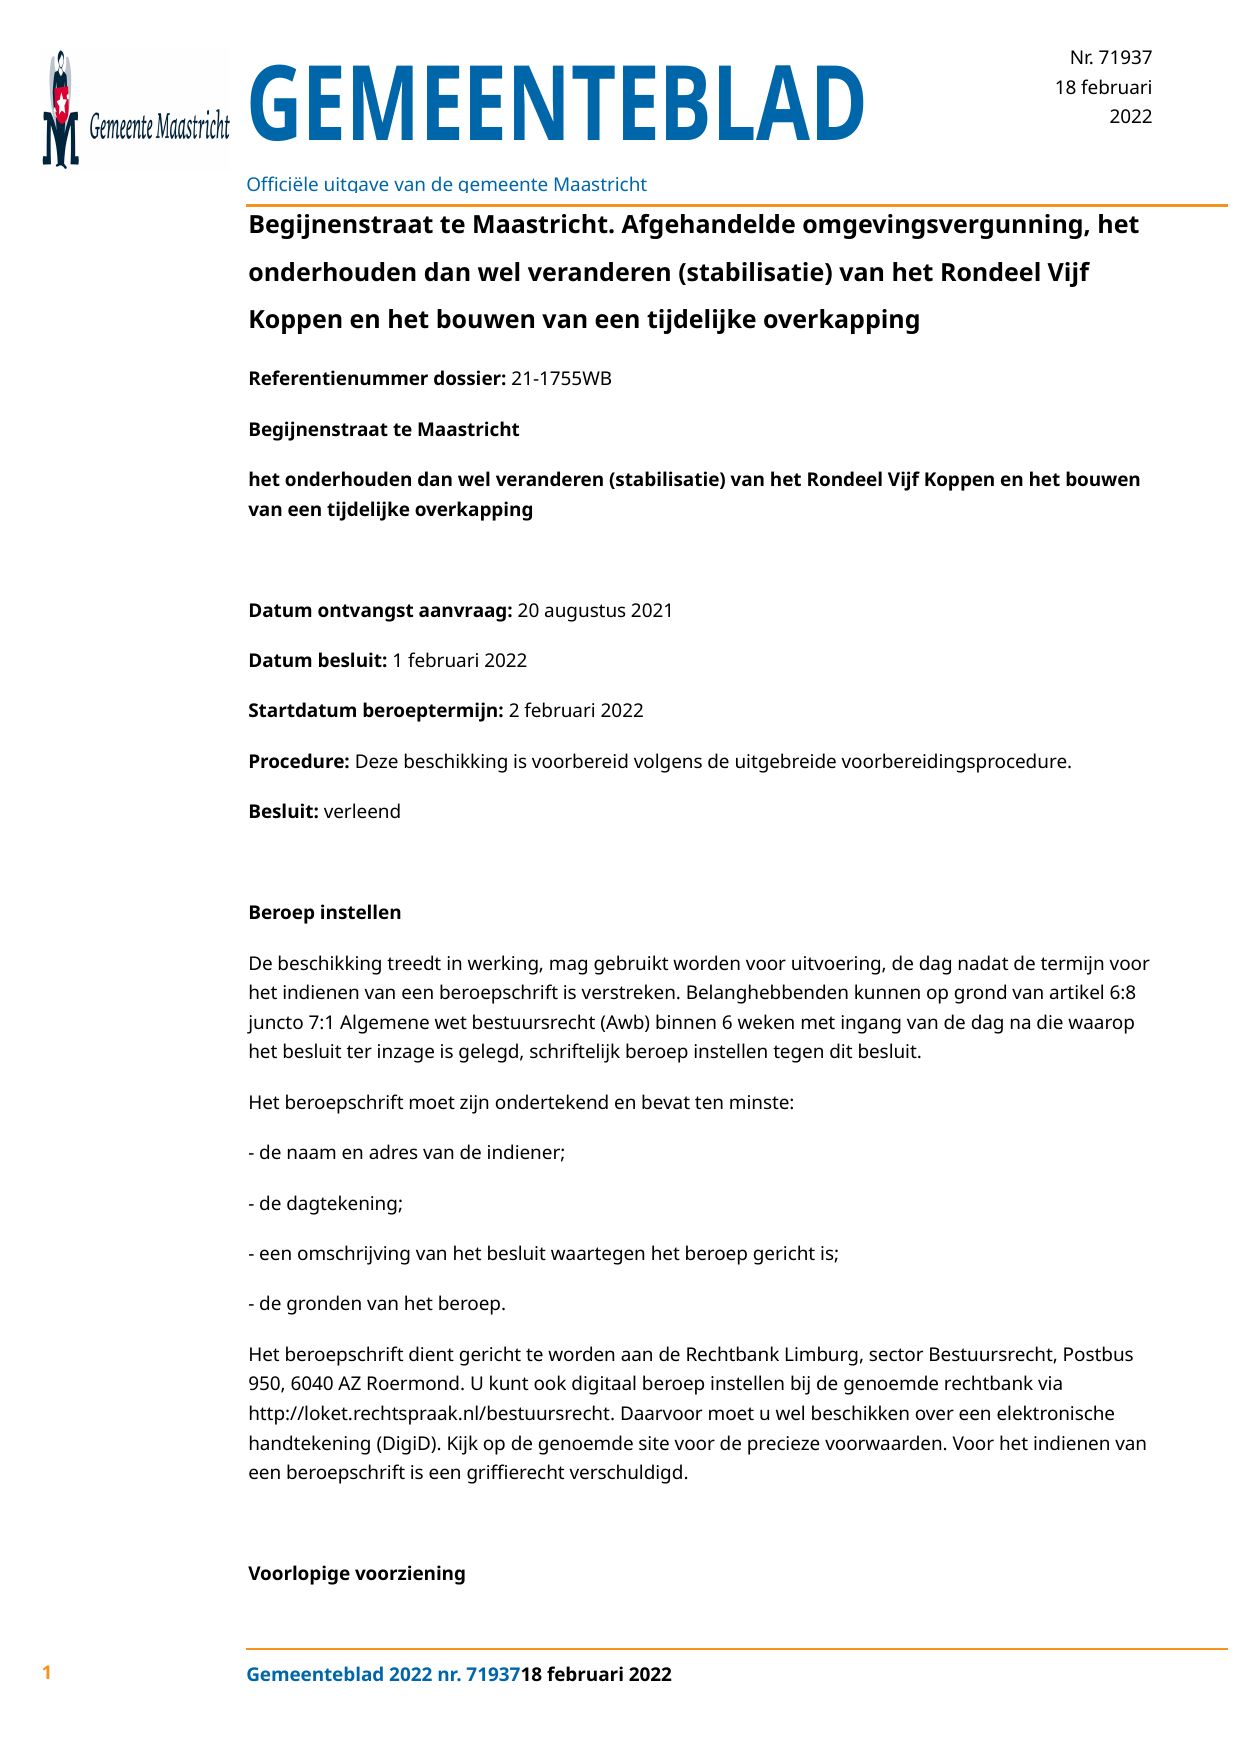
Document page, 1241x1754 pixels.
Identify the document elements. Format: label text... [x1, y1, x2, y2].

picture [41, 47, 231, 172]
text Besluit: verleend [248, 798, 1152, 824]
text het onderhouden dan wel veranderen (stabilisatie) van het Rondeel Vijf Koppen en het bouwen van een tijdelijke overkapping [248, 466, 1152, 522]
text - de naam en adres van de indiener; [248, 1139, 1152, 1165]
text Het beroepschrift moet zijn ondertekend en bevat ten minste: [248, 1089, 1152, 1114]
text Beroep instellen [248, 899, 1152, 925]
text - de dagtekening; [248, 1190, 1152, 1215]
text Voorlopige voorziening [248, 1560, 1152, 1586]
text Het beroepschrift dient gericht te worden aan de Rechtbank Limburg, sector Bestuursrecht, Postbus 950, 6040 AZ Roermond. U kunt ook digitaal beroep instellen bij de genoemde rechtbank via http://loket.rechtspraak.nl/bestuursrecht. Daarvoor moet u wel beschikken over een elektronische handtekening (DigiD). Kijk op de genoemde site voor de precieze voorwaarden. Voor het indienen van een beroepschrift is een griffierecht verschuldigd. [248, 1341, 1152, 1485]
text Startdatum beroeptermijn: 2 februari 2022 [248, 698, 1152, 723]
text - de gronden van het beroep. [248, 1291, 1152, 1316]
text Begijnenstraat te Maastricht [248, 416, 1152, 442]
text De beschikking treedt in werking, mag gebruikt worden voor uitvoering, de dag nadat de termijn voor het indienen van een beroepschrift is verstreken. Belanghebbenden kunnen op grond van artikel 6:8 juncto 7:1 Algemene wet bestuursrecht (Awb) binnen 6 weken met ingang van de dag na die waarop het besluit ter inzage is gelegd, schriftelijk beroep instellen tegen dit besluit. [248, 950, 1152, 1064]
text Begijnenstraat te Maastricht. Afgehandelde omgevingsvergunning, het onderhouden dan wel veranderen (stabilisatie) van het Rondeel Vijf Koppen en het bouwen van een tijdelijke overkapping [248, 207, 1152, 336]
text Referentienummer dossier: 21-1755WB [248, 366, 1152, 391]
text - een omschrijving van het besluit waartegen het beroep gericht is; [248, 1240, 1152, 1266]
text Procedure: Deze beschikking is voorbereid volgens de uitgebreide voorbereidingsprocedure. [248, 748, 1152, 774]
text Datum besluit: 1 februari 2022 [248, 647, 1152, 673]
text Datum ontvangst aanvraag: 20 augustus 2021 [248, 597, 1152, 622]
